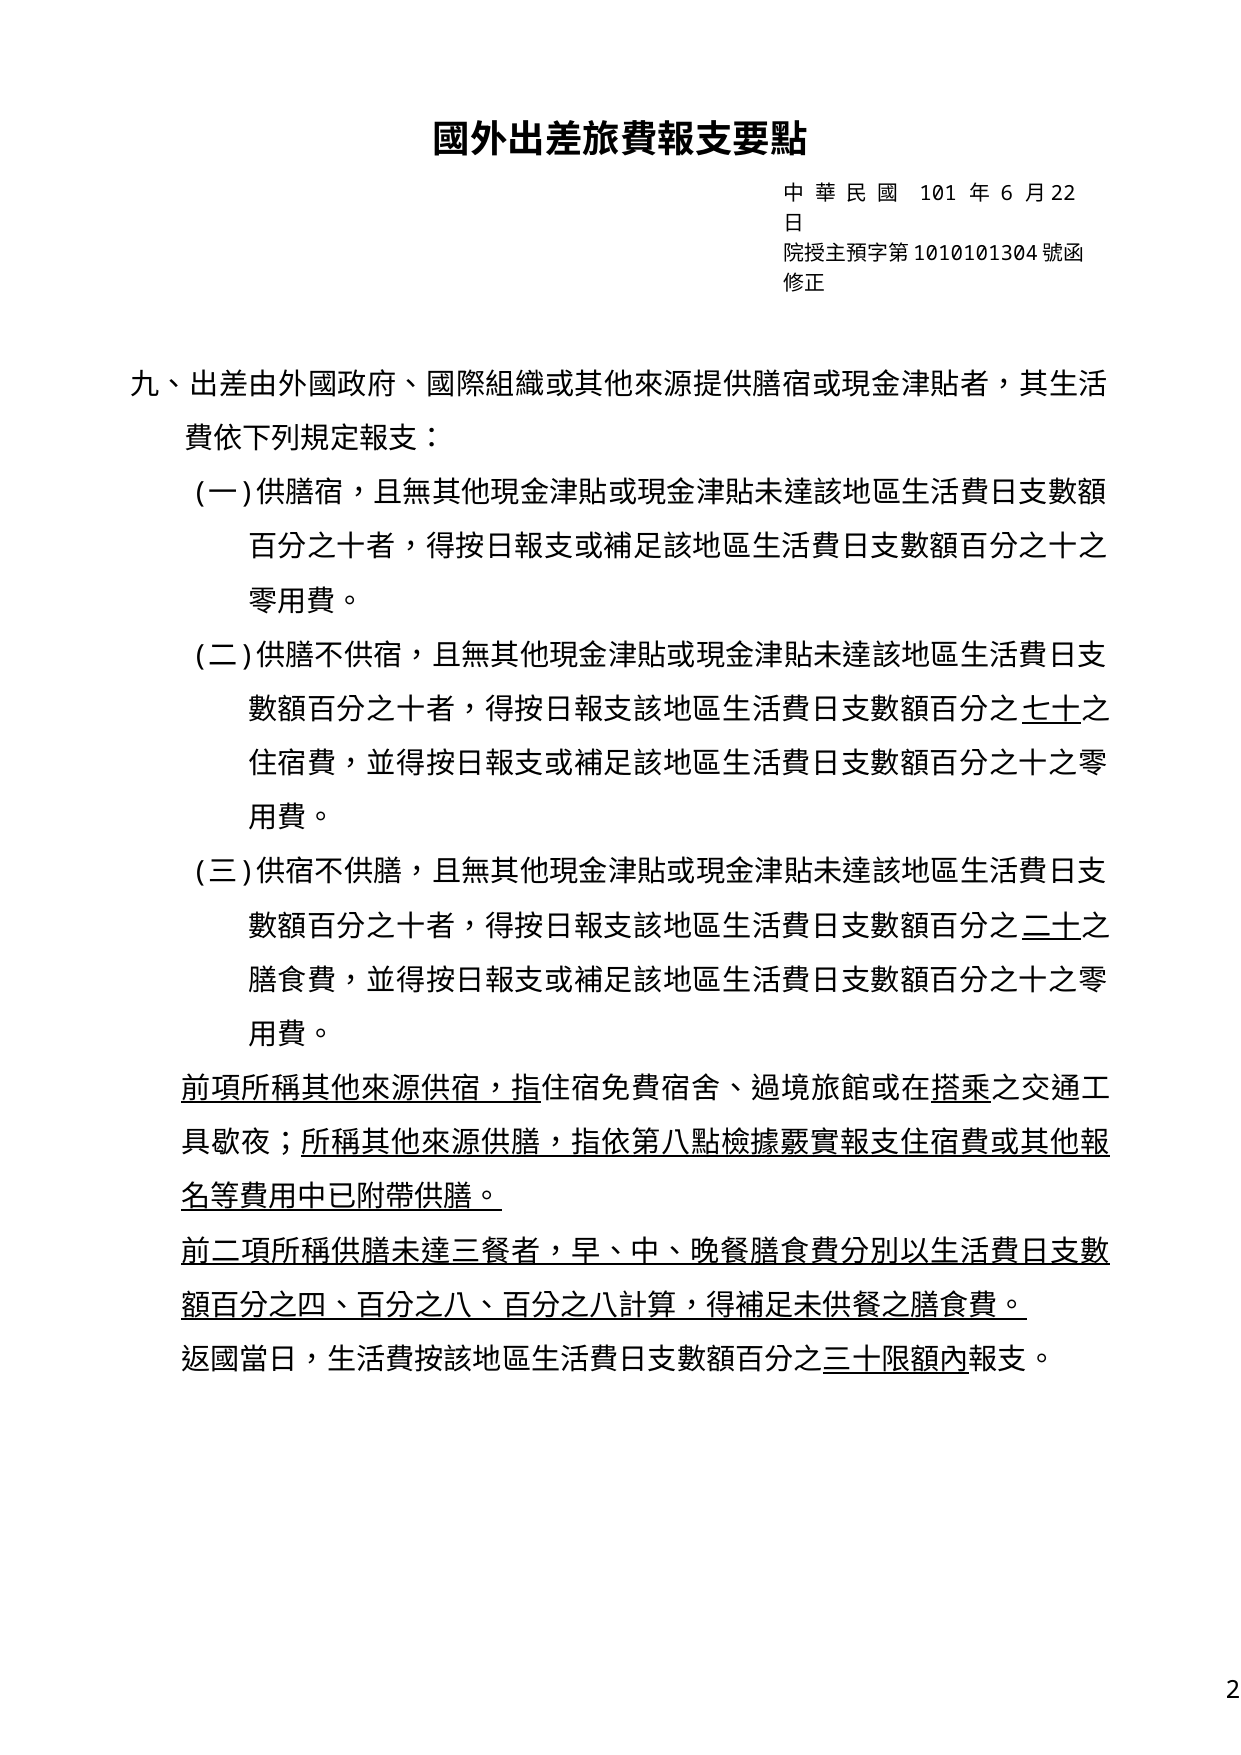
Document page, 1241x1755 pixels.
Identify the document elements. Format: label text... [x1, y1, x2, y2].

text 前二項所稱供膳未達三餐者，早、中、晚餐膳食費分別以生活費日支數 [181, 1218, 1110, 1263]
table_cell 院授主預字第1010101304號函修正 [773, 236, 1110, 297]
text 前項所稱其他來源供宿，指住宿免費宿舍、過境旅館或在搭乘之交通工具歇夜；所稱其他來源供膳，指依第八點檢據覈實報支住宿費或其他報名等費用中已附帶供膳。 [181, 1055, 1110, 1218]
text 國外出差旅費報支要點 [130, 109, 1110, 163]
text (三)供宿不供膳，且無其他現金津貼或現金津貼未達該地區生活費日支數額百分之十者，得按日報支該地區生活費日支數額百分之二十之膳食費，並得按日報支或補足該地區生活費日支數額百分之十之零用費。 [191, 838, 1110, 1055]
text (一)供膳宿，且無其他現金津貼或現金津貼未達該地區生活費日支數額百分之十者，得按日報支或補足該地區生活費日支數額百分之十之零用費。 [191, 459, 1110, 622]
text 九、出差由外國政府、國際組織或其他來源提供膳宿或現金津貼者，其生活費依下列規定報支： [130, 351, 1110, 459]
text 返國當日，生活費按該地區生活費日支數額百分之三十限額內報支。 [181, 1326, 1110, 1380]
text (二)供膳不供宿，且無其他現金津貼或現金津貼未達該地區生活費日支數額百分之十者，得按日報支該地區生活費日支數額百分之七十之住宿費，並得按日報支或補足該地區生活費日支數額百分之十之零用費。 [191, 622, 1110, 838]
table_header 中 華 民 國 101 年 6 月22 日 [773, 176, 1110, 236]
text 額百分之四、百分之八、百分之八計算，得補足未供餐之膳食費。 [181, 1265, 1110, 1326]
